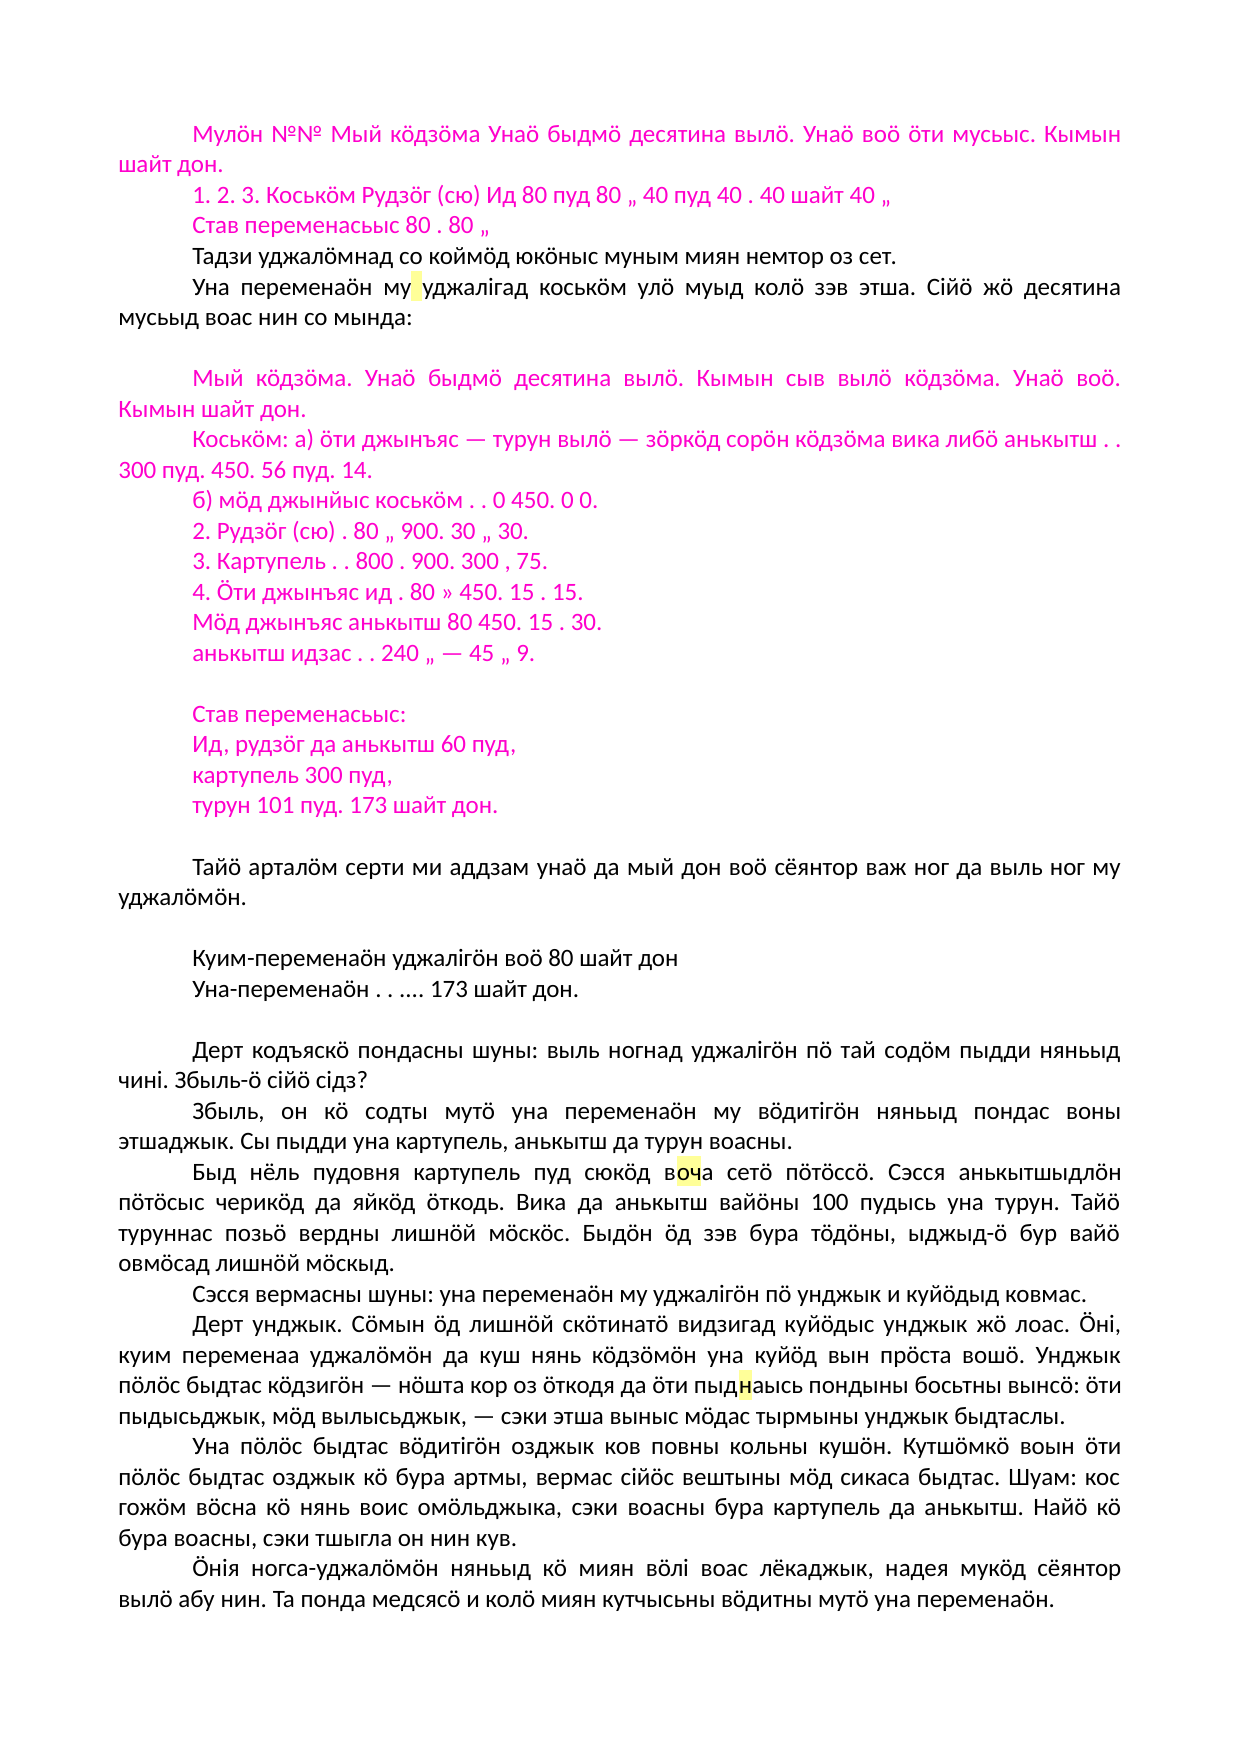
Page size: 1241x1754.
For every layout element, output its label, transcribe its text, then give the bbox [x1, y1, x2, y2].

text 1. 2. 3. Коськӧм Рудзӧг (сю) Ид 80 пуд 80 „ 40 пуд 40 . 40 шайт 40 „ [118, 179, 1122, 210]
text турун 101 пуд. 173 шайт дон. [118, 789, 1122, 820]
text б) мӧд джынйыс коськӧм . . 0 450. 0 0. [118, 484, 1122, 515]
text Ид, рудзӧг да анькытш 60 пуд, [118, 728, 1122, 759]
text Дерт унджык. Сӧмын ӧд лишнӧй скӧтинатӧ видзигад куйӧдыс унджык жӧ лоас. Ӧні, куим переменаа уджалӧмӧн да куш нянь кӧдзӧмӧн уна куйӧд вын прӧста вошӧ. Унджык пӧлӧс быдтас кӧдзигӧн — нӧшта кор оз ӧткодя да ӧти пыднаысь пондыны босьтны вынсӧ: ӧти пыдысьджык, мӧд вылысьджык, — сэки этша выныс мӧдас тырмыны унджык быдтаслы. [118, 1308, 1122, 1431]
text Тадзи уджалӧмнад со коймӧд юкӧныс муным миян немтор оз сет. [118, 240, 1122, 271]
text Коськӧм: а) ӧти джынъяс — турун вылӧ — зӧркӧд сорӧн кӧдзӧма вика либӧ анькытш . . 300 пуд. 450. 56 пуд. 14. [118, 423, 1122, 484]
text 3. Картупель . . 800 . 900. 300 , 75. [118, 545, 1122, 576]
text Быд нёль пудовня картупель пуд сюкӧд воча сетӧ пӧтӧссӧ. Сэсся анькытшыдлӧн пӧтӧсыс черикӧд да яйкӧд ӧткодь. Вика да анькытш вайӧны 100 пудысь уна турун. Тайӧ туруннас позьӧ вердны лишнӧй мӧскӧс. Быдӧн ӧд зэв бура тӧдӧны, ыджыд-ӧ бур вайӧ овмӧсад лишнӧй мӧскыд. [118, 1156, 1122, 1278]
text Збыль, он кӧ содты мутӧ уна переменаӧн му вӧдитігӧн няньыд пондас воны этшаджык. Сы пыдди уна картупель, анькытш да турун воасны. [118, 1095, 1122, 1156]
text 2. Рудзӧг (сю) . 80 „ 900. 30 „ 30. [118, 515, 1122, 545]
text Став переменасьыс 80 . 80 „ [118, 210, 1122, 240]
text Уна-переменаӧн . . .... 173 шайт дон. [118, 973, 1122, 1003]
text Уна пӧлӧс быдтас вӧдитігӧн озджык ков повны кольны кушӧн. Кутшӧмкӧ воын ӧти пӧлӧс быдтас озджык кӧ бура артмы, вермас сійӧс вештыны мӧд сикаса быдтас. Шуам: кос гожӧм вӧсна кӧ нянь воис омӧльджыка, сэки воасны бура картупель да анькытш. Найӧ кӧ бура воасны, сэки тшыгла он нин кув. [118, 1431, 1122, 1553]
text анькытш идзас . . 240 „ — 45 „ 9. [118, 637, 1122, 667]
text Мӧд джынъяс анькытш 80 450. 15 . 30. [118, 606, 1122, 637]
text Сэсся вермасны шуны: уна переменаӧн му уджалігӧн пӧ унджык и куйӧдыд ковмас. [118, 1278, 1122, 1308]
text Куим-переменаӧн уджалігӧн воӧ 80 шайт дон [118, 942, 1122, 973]
text Ӧнія ногса-уджалӧмӧн няньыд кӧ миян вӧлі воас лёкаджык, надея мукӧд сёянтор вылӧ абу нин. Та понда медсясӧ и колӧ миян кутчысьны вӧдитны мутӧ уна переменаӧн. [118, 1553, 1122, 1614]
text Мый кӧдзӧма. Унаӧ быдмӧ десятина вылӧ. Кымын сыв вылӧ кӧдзӧма. Унаӧ воӧ. Кымын шайт дон. [118, 362, 1122, 423]
text 4. Ӧти джынъяс ид . 80 » 450. 15 . 15. [118, 576, 1122, 606]
text Став переменасьыс: [118, 698, 1122, 728]
text Уна переменаӧн му уджалігад коськӧм улӧ муыд колӧ зэв этша. Сійӧ жӧ десятина мусьыд воас нин со мында: [118, 271, 1122, 332]
text Тайӧ арталӧм серти ми аддзам унаӧ да мый дон воӧ сёянтор важ ног да выль ног му уджалӧмӧн. [118, 851, 1122, 912]
text Дерт кодъяскӧ пондасны шуны: выль ногнад уджалігӧн пӧ тай содӧм пыдди няньыд чині. Збыль-ӧ сійӧ сідз? [118, 1034, 1122, 1095]
text картупель 300 пуд, [118, 759, 1122, 789]
text Мулӧн №№ Мый кӧдзӧма Унаӧ быдмӧ десятина вылӧ. Унаӧ воӧ ӧти мусьыс. Кымын шайт дон. [118, 118, 1122, 179]
